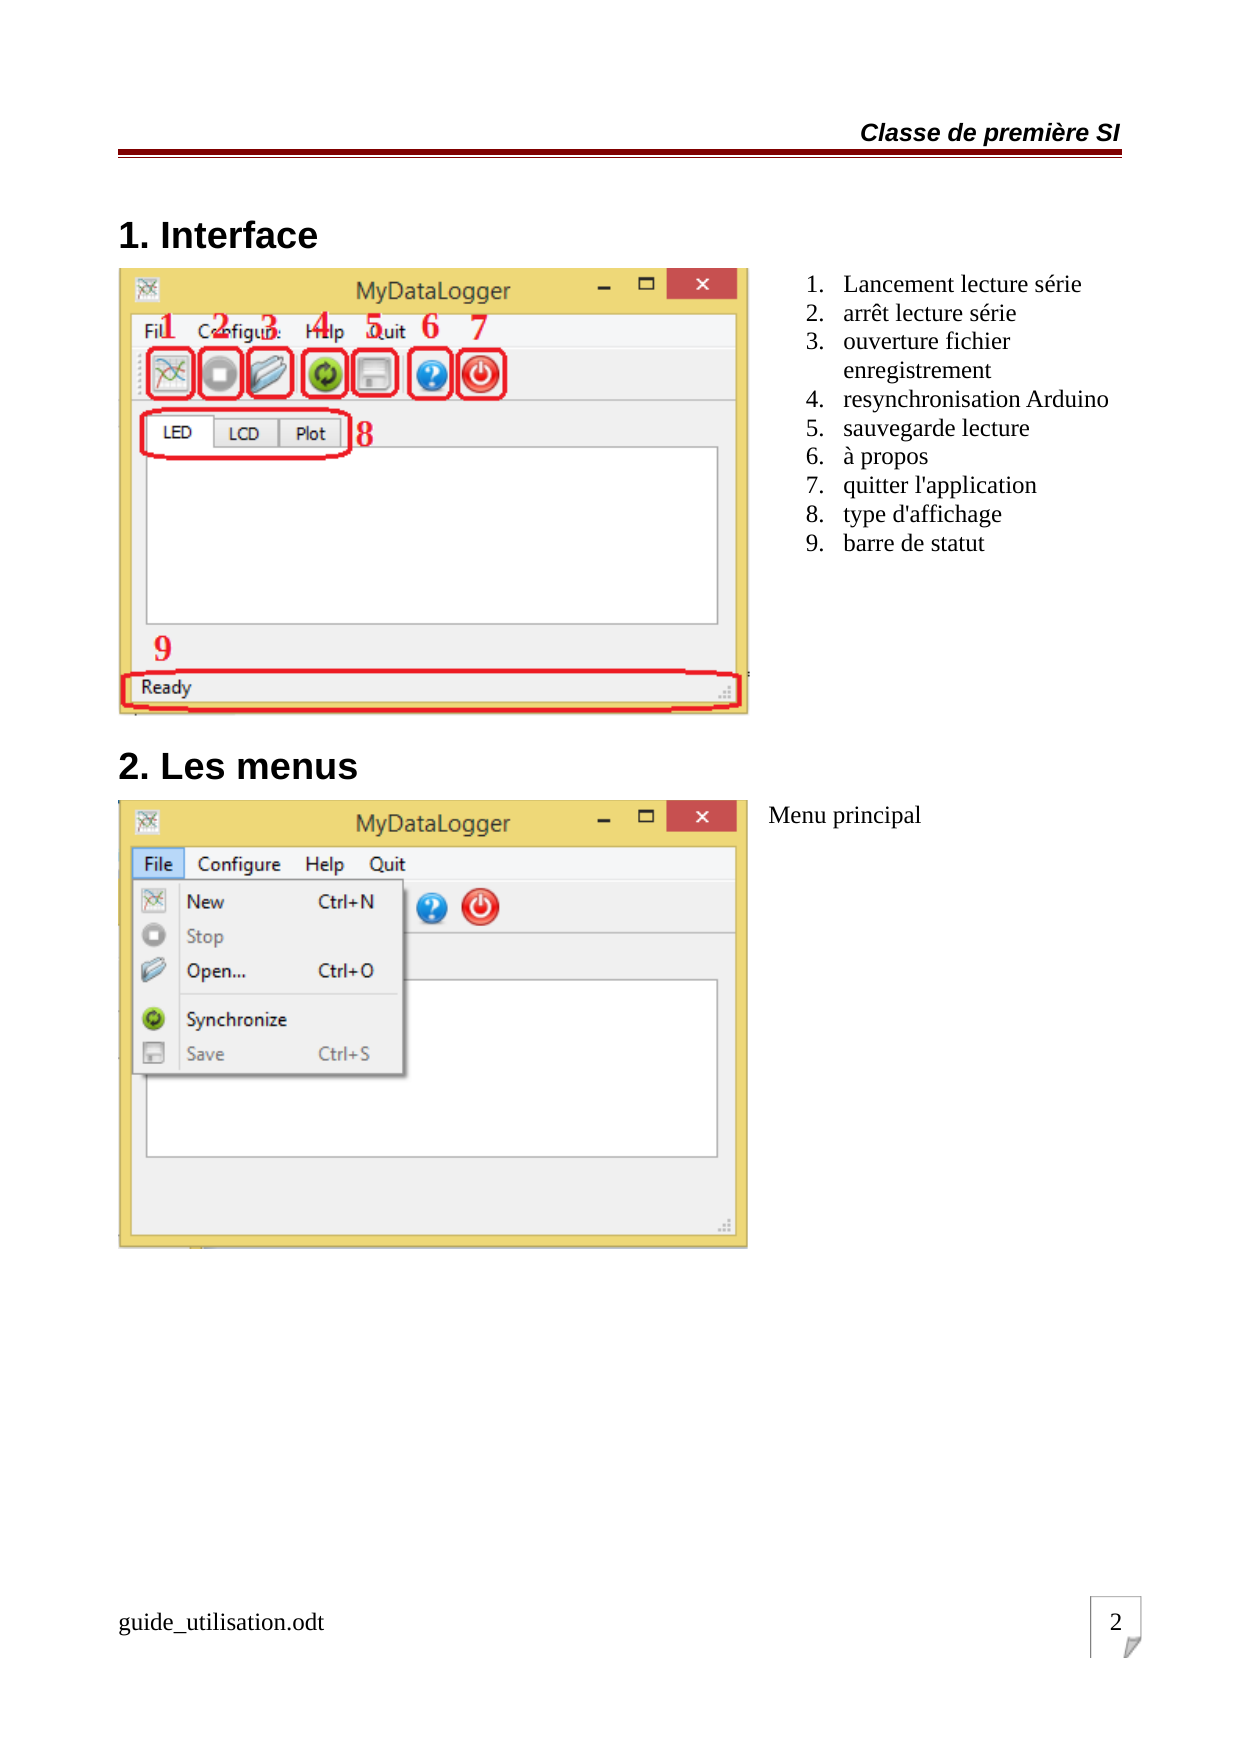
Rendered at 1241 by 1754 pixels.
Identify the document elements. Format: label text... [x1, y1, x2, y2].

picture [118, 800, 748, 1249]
table_header Lancement lecture série arrêt lecture série ouverture fichier enregistrement resynchronisation Arduino sauvegarde lecture à propos quitter l'application type d'affichage barre de statut [768, 269, 1123, 719]
table_header [753, 269, 768, 719]
table_header [118, 800, 768, 1261]
subtitle 2. Les menus [118, 744, 1122, 787]
picture [118, 268, 753, 719]
subtitle 1. Interface [118, 213, 1122, 256]
table_header Menu principal [768, 800, 1123, 1261]
